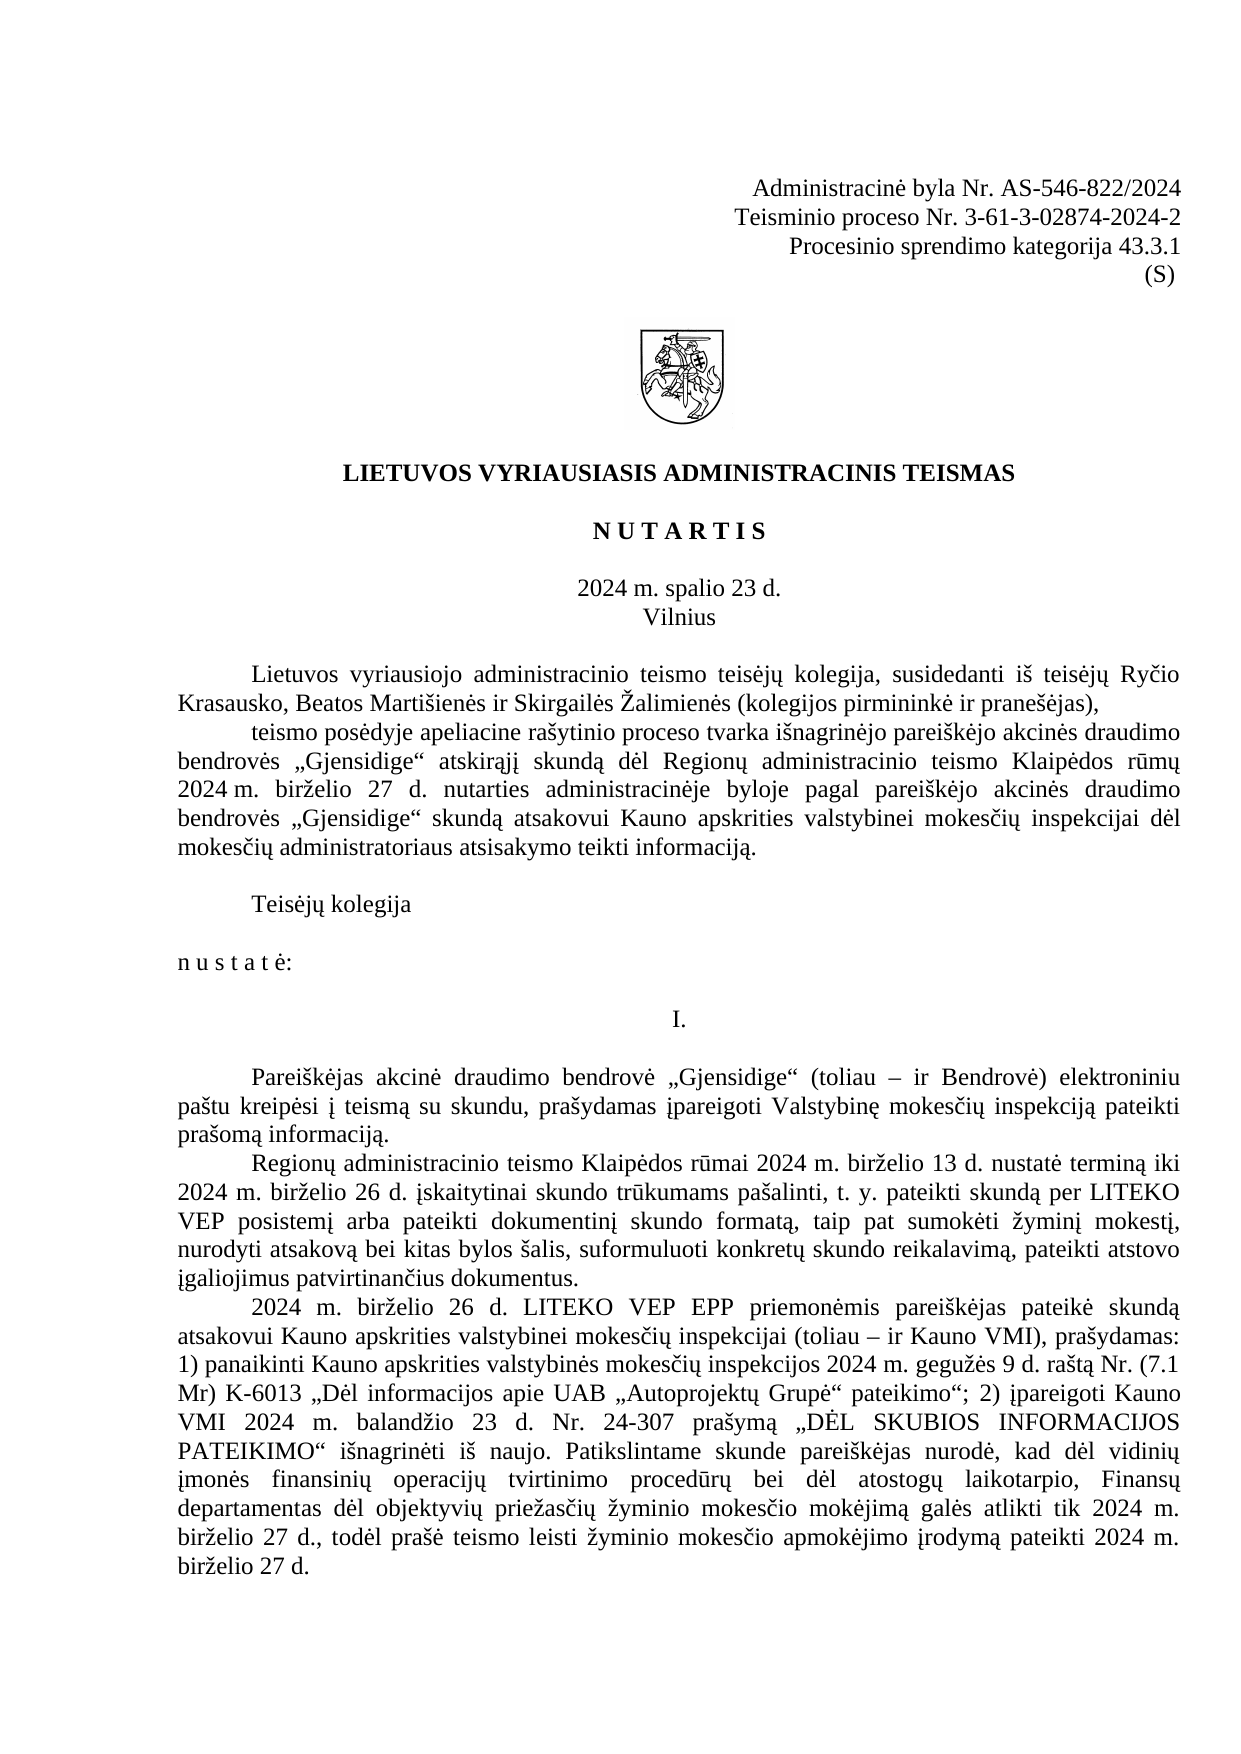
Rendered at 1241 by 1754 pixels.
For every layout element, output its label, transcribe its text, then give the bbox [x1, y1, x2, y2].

text 2024 m. spalio 23 d. [177, 573, 1181, 602]
text Administracinė byla Nr. AS-546-822/2024 [177, 173, 1181, 202]
text I. [177, 1004, 1181, 1033]
text LIETUVOS VYRIAUSIASIS ADMINISTRACINIS TEISMAS [177, 458, 1181, 487]
text Teisėjų kolegija [177, 889, 1181, 918]
text Teisminio proceso Nr. 3-61-3-02874-2024-2 [177, 202, 1181, 231]
text Procesinio sprendimo kategorija 43.3.1 [177, 231, 1181, 259]
text 2024 m. birželio 26 d. LITEKO VEP EPP priemonėmis pareiškėjas pateikė skundą atsakovui Kauno apskrities valstybinei mokesčių inspekcijai (toliau – ir Kauno VMI), prašydamas: 1) panaikinti Kauno apskrities valstybinės mokesčių inspekcijos 2024 m. gegužės 9 d. raštą Nr. (7.1 Mr) K-6013 „Dėl informacijos apie UAB „Autoprojektų Grupė“ pateikimo“; 2) įpareigoti Kauno VMI 2024 m. balandžio 23 d. Nr. 24-307 prašymą „DĖL SKUBIOS INFORMACIJOS PATEIKIMO“ išnagrinėti iš naujo. Patikslintame skunde pareiškėjas nurodė, kad dėl vidinių įmonės finansinių operacijų tvirtinimo procedūrų bei dėl atostogų laikotarpio, Finansų departamentas dėl objektyvių priežasčių žyminio mokesčio mokėjimą galės atlikti tik 2024 m. birželio 27 d., todėl prašė teismo leisti žyminio mokesčio apmokėjimo įrodymą pateikti 2024 m. birželio 27 d. [177, 1292, 1181, 1579]
text (S) [177, 259, 1181, 288]
text Vilnius [177, 602, 1181, 631]
text nustatė: [177, 947, 1181, 976]
text teismo posėdyje apeliacine rašytinio proceso tvarka išnagrinėjo pareiškėjo akcinės draudimo bendrovės „Gjensidige“ atskirąjį skundą dėl Regionų administracinio teismo Klaipėdos rūmų 2024 m. birželio 27 d. nutarties administracinėje byloje pagal pareiškėjo akcinės draudimo bendrovės „Gjensidige“ skundą atsakovui Kauno apskrities valstybinei mokesčių inspekcijai dėl mokesčių administratoriaus atsisakymo teikti informaciją. [177, 717, 1181, 861]
text NUTARTIS [177, 516, 1181, 544]
text Regionų administracinio teismo Klaipėdos rūmai 2024 m. birželio 13 d. nustatė terminą iki 2024 m. birželio 26 d. įskaitytinai skundo trūkumams pašalinti, t. y. pateikti skundą per LITEKO VEP posistemį arba pateikti dokumentinį skundo formatą, taip pat sumokėti žyminį mokestį, nurodyti atsakovą bei kitas bylos šalis, suformuluoti konkretų skundo reikalavimą, pateikti atstovo įgaliojimus patvirtinančius dokumentus. [177, 1148, 1181, 1292]
text Pareiškėjas akcinė draudimo bendrovė „Gjensidige“ (toliau – ir Bendrovė) elektroniniu paštu kreipėsi į teismą su skundu, prašydamas įpareigoti Valstybinę mokesčių inspekciją pateikti prašomą informaciją. [177, 1062, 1181, 1148]
text Lietuvos vyriausiojo administracinio teismo teisėjų kolegija, susidedanti iš teisėjų Ryčio Krasausko, Beatos Martišienės ir Skirgailės Žalimienės (kolegijos pirmininkė ir pranešėjas), [177, 659, 1181, 717]
